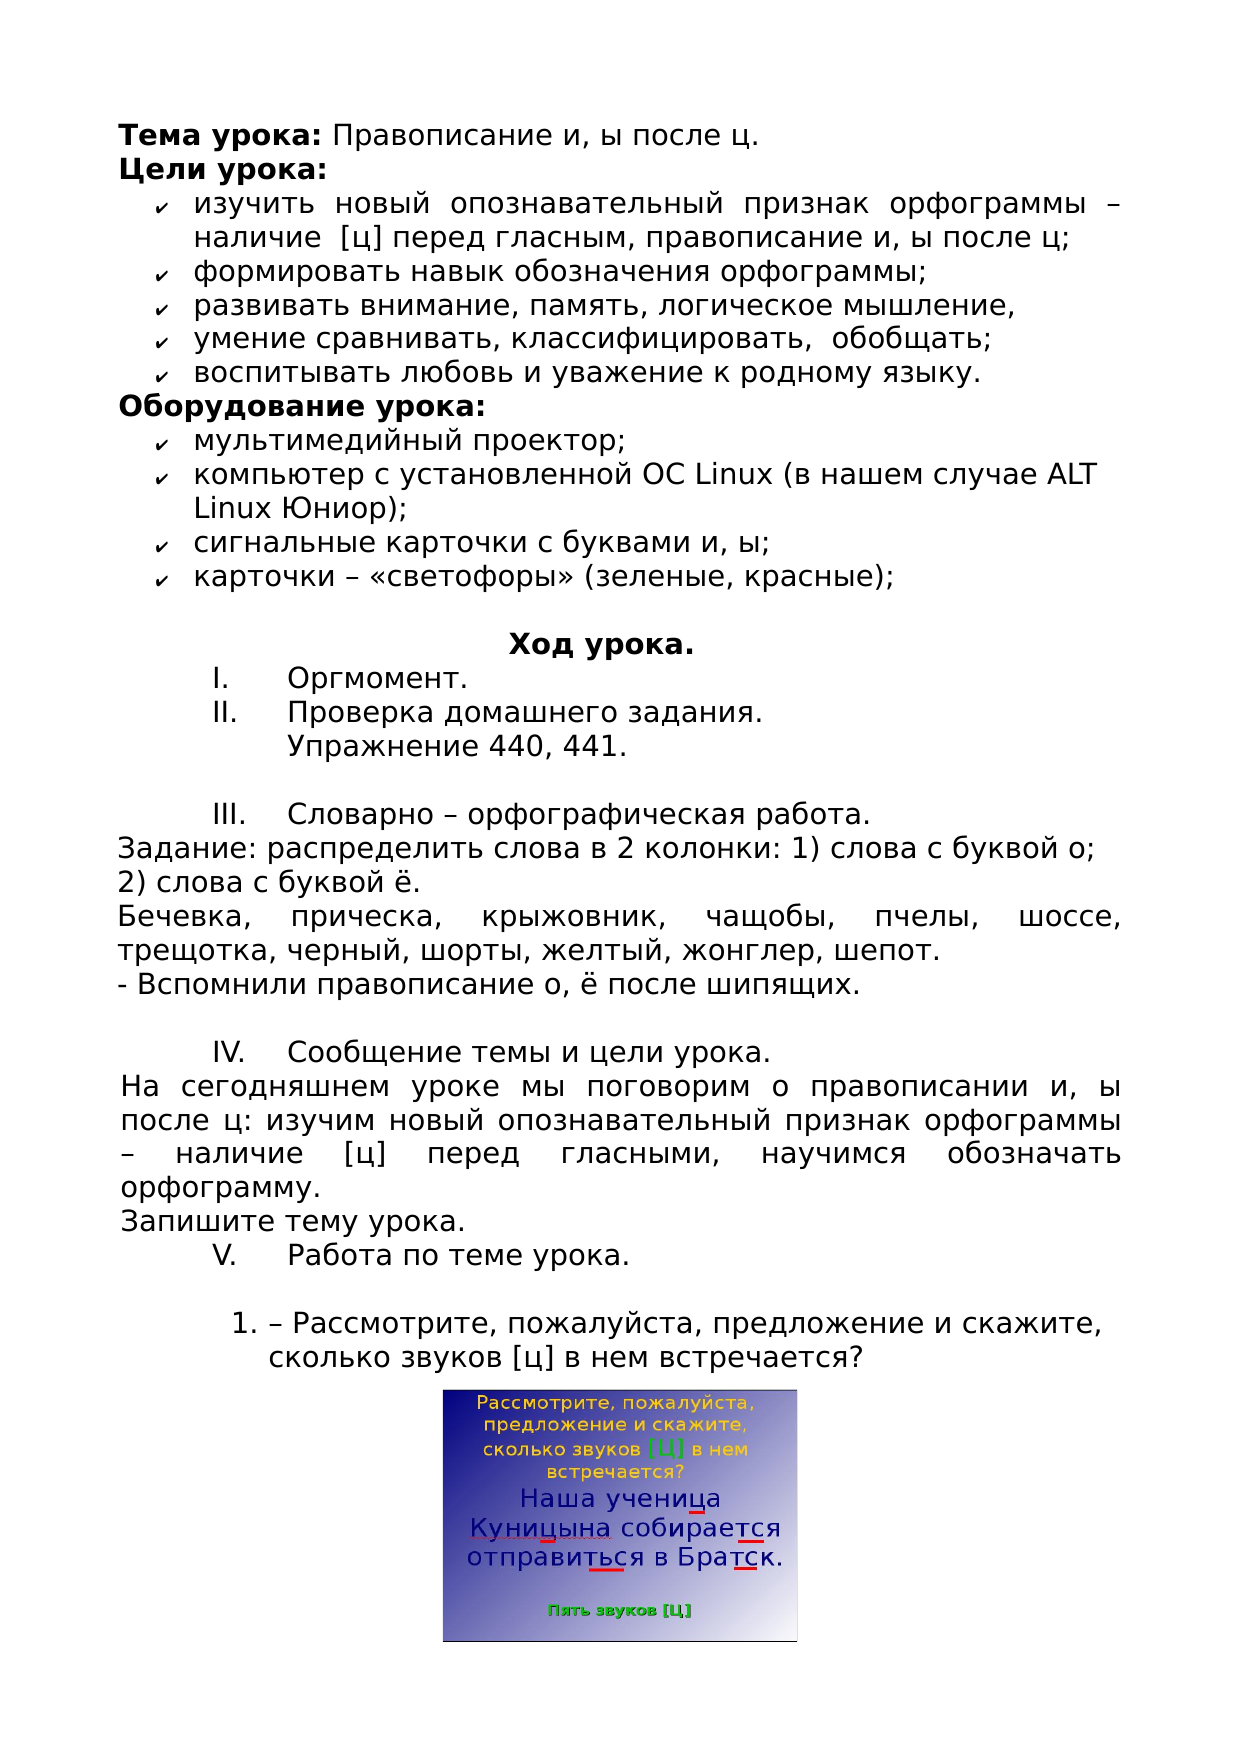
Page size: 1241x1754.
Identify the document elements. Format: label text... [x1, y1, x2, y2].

list Оргмомент. [212, 661, 1122, 695]
text Цели урока: [118, 152, 1122, 186]
list изучить новый опознавательный признак орфограммы – наличие [ц] перед гласным, правописание и, ы после ц; [156, 186, 1122, 254]
list компьютер с установленной ОС Linux (в нашем случае ALT Linux Юниор); [156, 458, 1122, 526]
text Оборудование урока: [118, 390, 1122, 424]
text Запишите тему урока. [120, 1205, 1123, 1239]
list – Рассмотрите, пожалуйста, предложение и скажите, сколько звуков [ц] в нем встречается? [231, 1307, 1122, 1374]
text Задание: распределить слова в 2 колонки: 1) слова с буквой о; [117, 831, 1123, 865]
list Работа по теме урока. [212, 1239, 1122, 1273]
list развивать внимание, память, логическое мышление, [156, 288, 1122, 322]
picture [442, 1389, 798, 1642]
list Словарно – орфографическая работа. [212, 797, 1122, 831]
list Проверка домашнего задания. [212, 695, 1122, 729]
list Сообщение темы и цели урока. [212, 1035, 1122, 1069]
text - Вспомнили правописание о, ё после шипящих. [117, 967, 1123, 1001]
text Тема урока: Правописание и, ы после ц. [118, 118, 1122, 152]
text На сегодняшнем уроке мы поговорим о правописании и, ы после ц: изучим новый опознавательный признак орфограммы – наличие [ц] перед гласными, научимся обозначать орфограмму. [120, 1069, 1123, 1205]
list сигнальные карточки с буквами и, ы; [156, 526, 1122, 559]
text Бечевка, прическа, крыжовник, чащобы, пчелы, шоссе, трещотка, черный, шорты, желтый, жонглер, шепот. [117, 899, 1123, 967]
list умение сравнивать, классифицировать, обобщать; [156, 322, 1122, 356]
text Упражнение 440, 441. [287, 729, 1122, 763]
list воспитывать любовь и уважение к родному языку. [156, 356, 1122, 390]
list мультимедийный проектор; [156, 424, 1122, 458]
text 2) слова с буквой ё. [117, 865, 1123, 899]
text Ход урока. [118, 627, 1122, 661]
list карточки – «светофоры» (зеленые, красные); [156, 559, 1122, 593]
list формировать навык обозначения орфограммы; [156, 254, 1122, 288]
